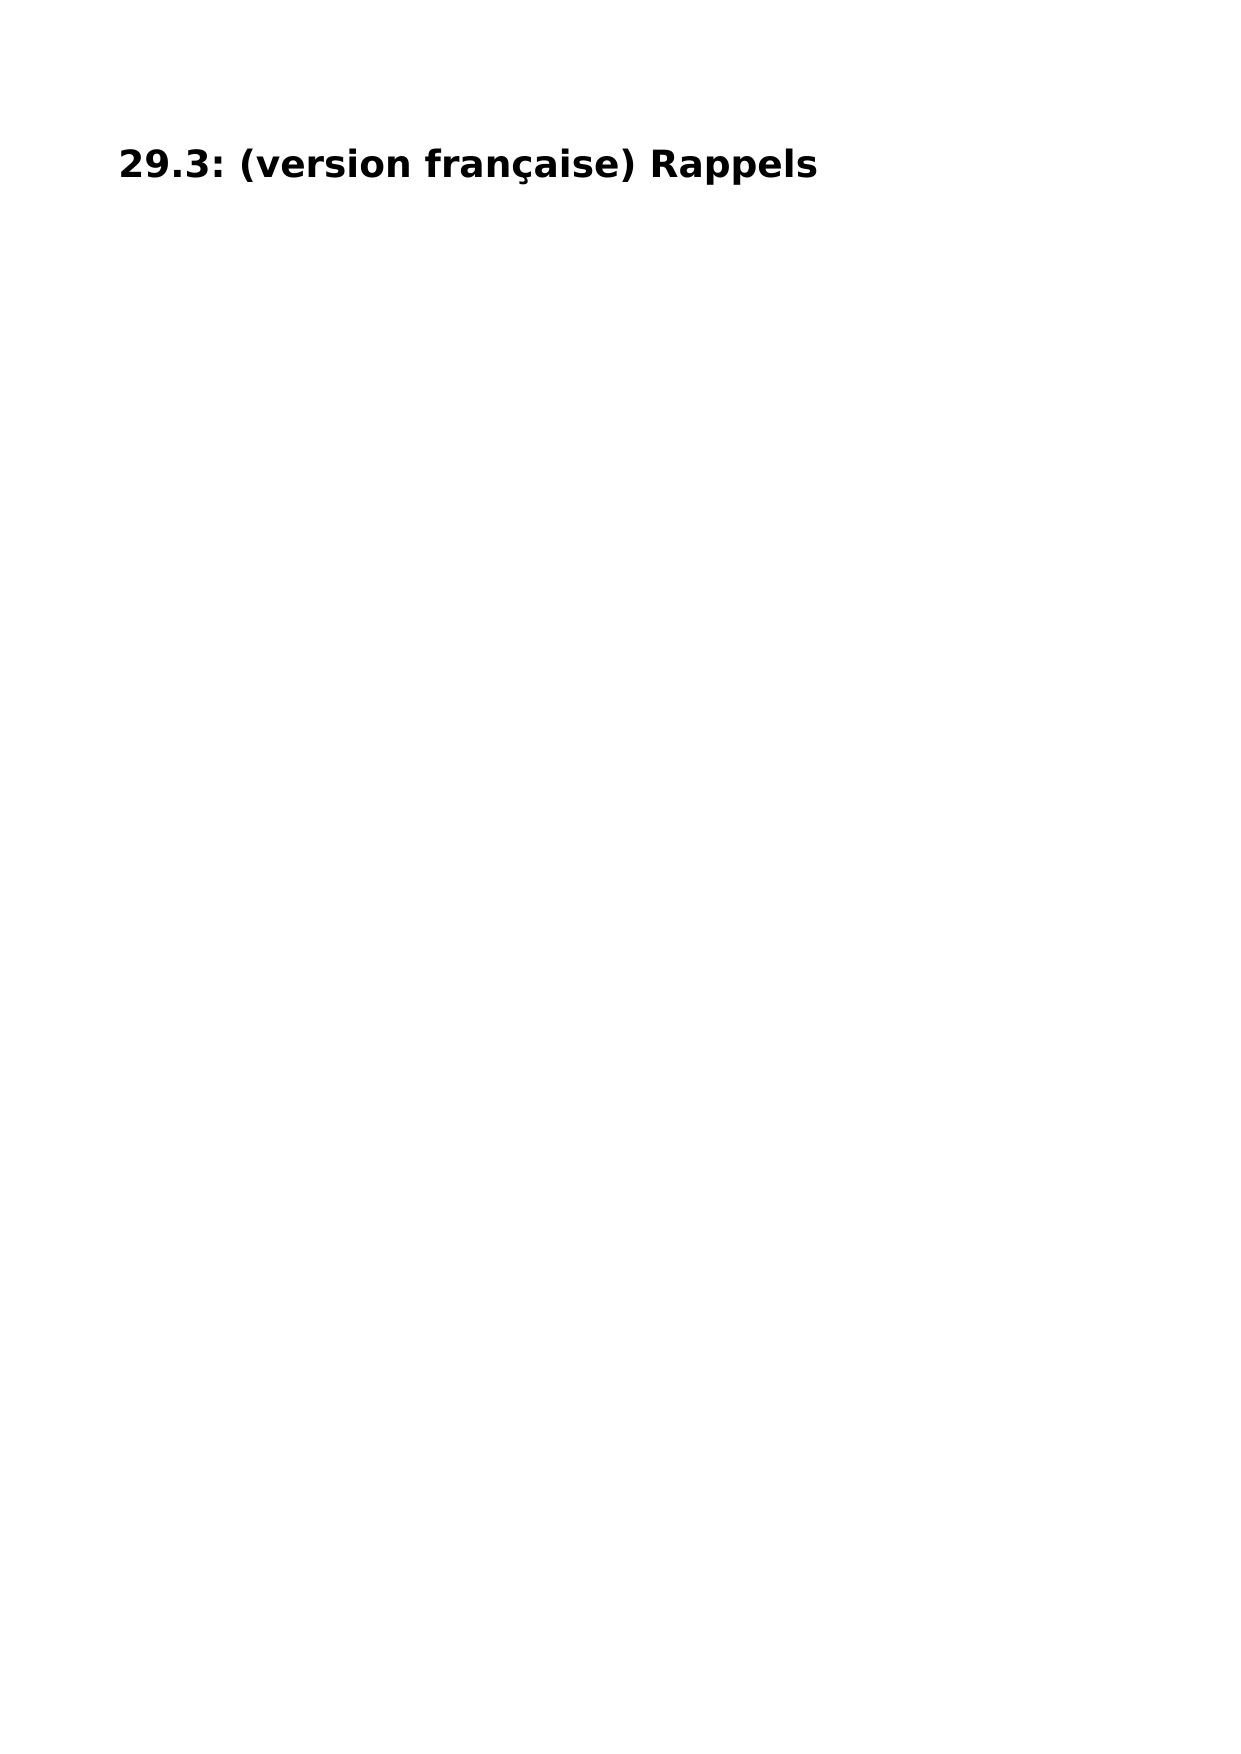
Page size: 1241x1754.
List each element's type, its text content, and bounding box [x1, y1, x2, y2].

subtitle 29.3: (version française) Rappels [118, 143, 1122, 187]
